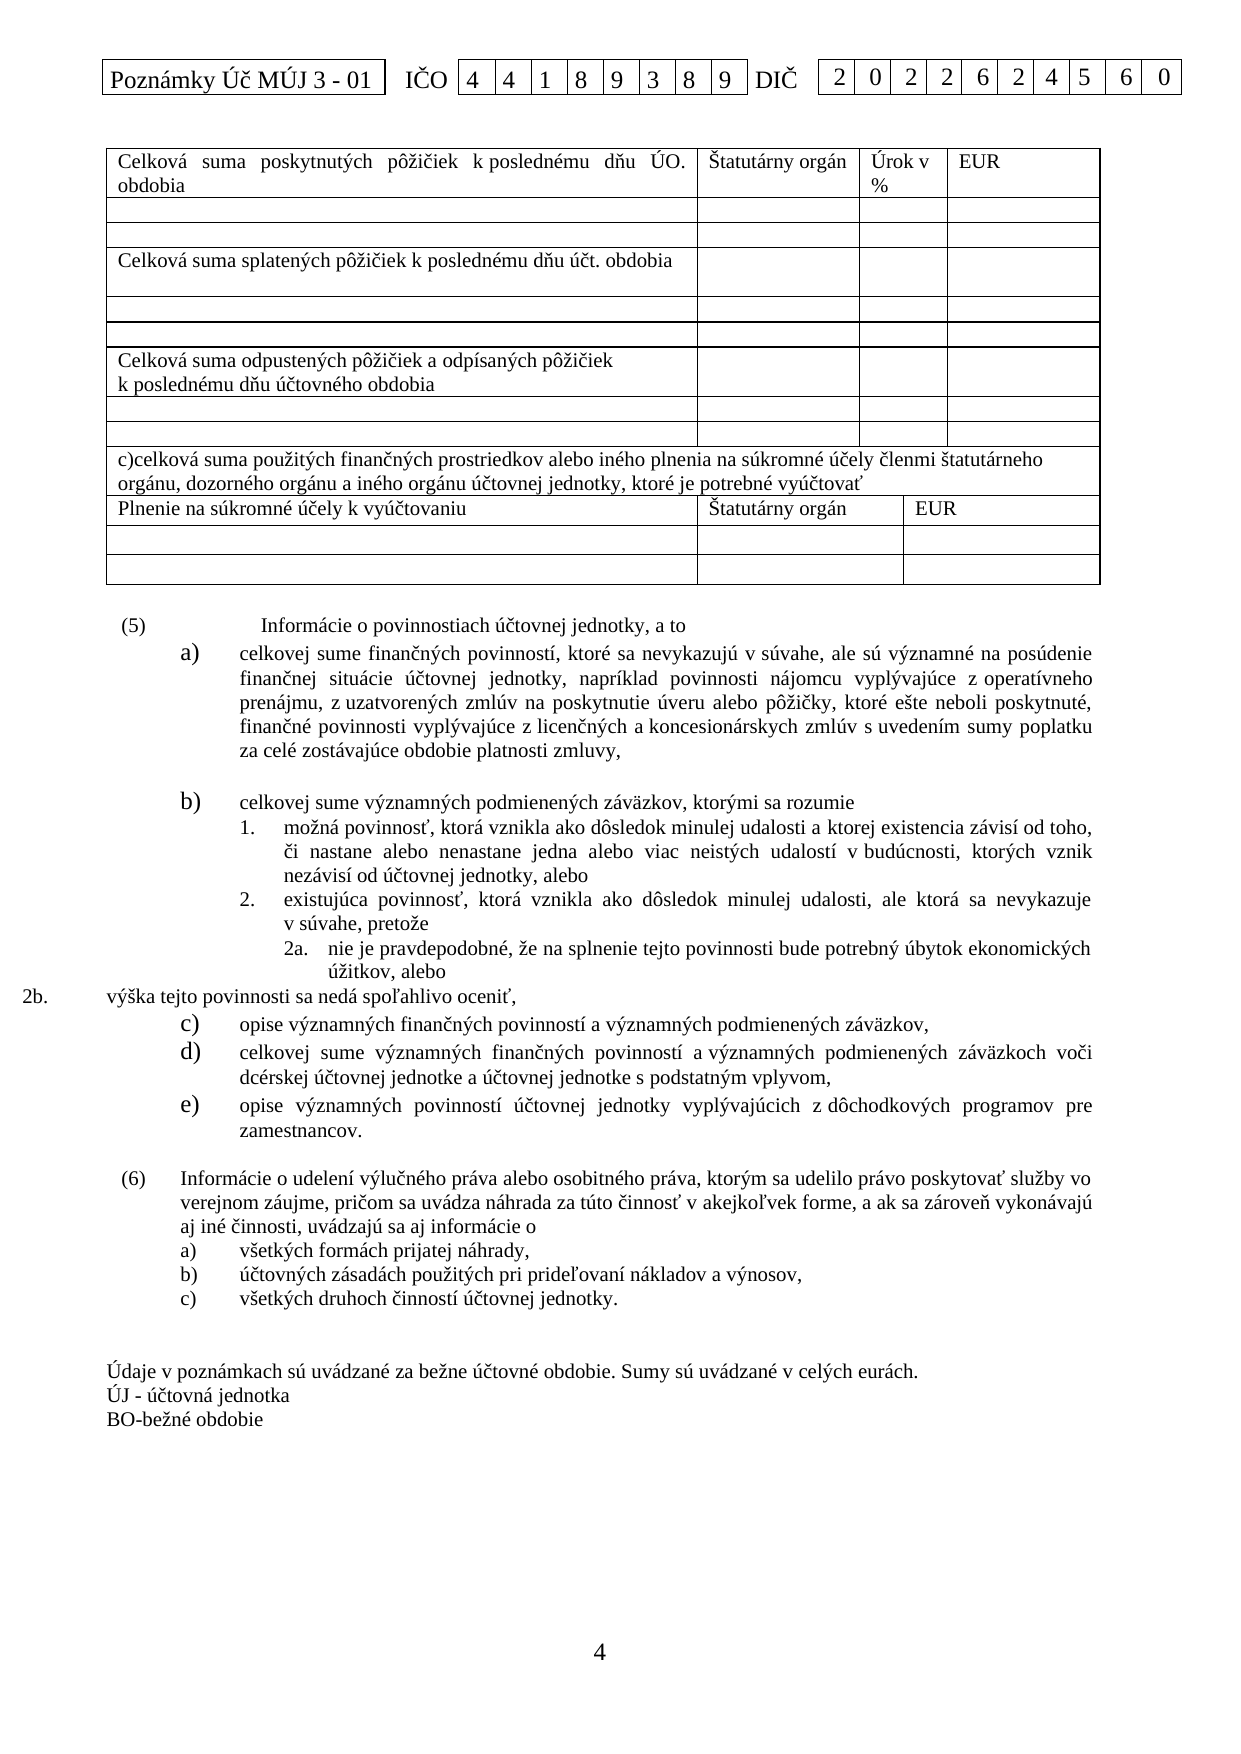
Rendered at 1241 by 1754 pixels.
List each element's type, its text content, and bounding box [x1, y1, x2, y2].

table_cell [107, 555, 697, 583]
list všetkých druhoch činností účtovnej jednotky. [180, 1286, 1092, 1310]
table_cell EUR [948, 149, 1099, 197]
table_cell [948, 422, 1099, 446]
text ÚJ - účtovná jednotka [106, 1383, 1092, 1407]
table_cell [698, 323, 859, 346]
table_cell [948, 198, 1099, 222]
list celkovej sume významných podmienených záväzkov, ktorými sa rozumie [180, 786, 1092, 815]
table_cell [948, 223, 1099, 247]
table_cell [948, 397, 1099, 421]
table_cell Plnenie na súkromné účely k vyúčtovaniu [107, 496, 697, 524]
table_cell [107, 223, 697, 247]
table_cell [860, 297, 947, 321]
list všetkých formách prijatej náhrady, [180, 1238, 1092, 1262]
table_cell [860, 348, 947, 396]
list výška tejto povinnosti sa nedá spoľahlivo oceniť, [22, 983, 1092, 1008]
table_cell [860, 198, 947, 222]
list možná povinnosť, ktorá vznikla ako dôsledok minulej udalosti a ktorej existencia závisí od toho, či nastane alebo nenastane jedna alebo viac neistých udalostí v budúcnosti, ktorých vznik nezávisí od účtovnej jednotky, alebo [239, 815, 1092, 887]
table_cell [698, 397, 859, 421]
table_cell [698, 526, 903, 554]
list opise významných finančných povinností a významných podmienených záväzkov, [180, 1008, 1092, 1036]
table_cell EUR [904, 496, 1099, 524]
table_cell [860, 323, 947, 346]
table_cell [698, 422, 859, 446]
table_cell c)celková suma použitých finančných prostriedkov alebo iného plnenia na súkromné účely členmi štatutárneho orgánu, dozorného orgánu a iného orgánu účtovnej jednotky, ktoré je potrebné vyúčtovať [107, 447, 1099, 495]
table_cell [904, 555, 1099, 583]
table_cell [107, 297, 697, 321]
table_cell [698, 297, 859, 321]
table_cell [107, 198, 697, 222]
table_cell [107, 397, 697, 421]
table_cell [107, 323, 697, 346]
table_cell [948, 297, 1099, 321]
text BO-bežné obdobie [106, 1407, 1092, 1431]
list Informácie o povinnostiach účtovnej jednotky, a to [121, 613, 1092, 637]
table_cell [948, 348, 1099, 396]
table_cell [107, 526, 697, 554]
table_cell Celková suma splatených pôžičiek k poslednému dňu účt. obdobia [107, 248, 697, 296]
table_cell [698, 198, 859, 222]
list celkovej sume významných finančných povinností a významných podmienených záväzkoch voči dcérskej účtovnej jednotke a účtovnej jednotke s podstatným vplyvom, [180, 1036, 1092, 1089]
table_cell [860, 397, 947, 421]
list Informácie o udelení výlučného práva alebo osobitného práva, ktorým sa udelilo právo poskytovať služby vo verejnom záujme, pričom sa uvádza náhrada za túto činnosť v akejkoľvek forme, a ak sa zároveň vykonávajú aj iné činnosti, uvádzajú sa aj informácie o [121, 1166, 1092, 1238]
table_cell [698, 348, 859, 396]
list existujúca povinnosť, ktorá vznikla ako dôsledok minulej udalosti, ale ktorá sa nevykazuje v súvahe, pretože [239, 887, 1092, 935]
table_cell Celková suma odpustených pôžičiek a odpísaných pôžičiek k poslednému dňu účtovného obdobia [107, 348, 697, 396]
table_cell [860, 223, 947, 247]
list celkovej sume finančných povinností, ktoré sa nevykazujú v súvahe, ale sú významné na posúdenie finančnej situácie účtovnej jednotky, napríklad povinnosti nájomcu vyplývajúce z operatívneho prenájmu, z uzatvorených zmlúv na poskytnutie úveru alebo pôžičky, ktoré ešte neboli poskytnuté, finančné povinnosti vyplývajúce z licenčných a koncesionárskych zmlúv s uvedením sumy poplatku za celé zostávajúce obdobie platnosti zmluvy, [180, 637, 1092, 762]
table_cell [860, 248, 947, 296]
table_cell [948, 248, 1099, 296]
table_cell [698, 223, 859, 247]
text Údaje v poznámkach sú uvádzané za bežne účtovné obdobie. Sumy sú uvádzané v celých eurách. [106, 1358, 1092, 1383]
list nie je pravdepodobné, že na splnenie tejto povinnosti bude potrebný úbytok ekonomických úžitkov, alebo [283, 935, 1092, 983]
table_cell Úrok v % [860, 149, 947, 197]
table_cell Štatutárny orgán [698, 496, 903, 524]
table_cell [698, 555, 903, 583]
table_cell [904, 526, 1099, 554]
list opise významných povinností účtovnej jednotky vyplývajúcich z dôchodkových programov pre zamestnancov. [180, 1089, 1092, 1142]
table_cell Štatutárny orgán [698, 149, 859, 197]
table_cell [948, 323, 1099, 346]
list účtovných zásadách použitých pri prideľovaní nákladov a výnosov, [180, 1262, 1092, 1286]
table_cell [107, 422, 697, 446]
table_cell Celková suma poskytnutých pôžičiek k poslednému dňu ÚO. obdobia [107, 149, 697, 197]
table_cell [698, 248, 859, 296]
table_cell [860, 422, 947, 446]
